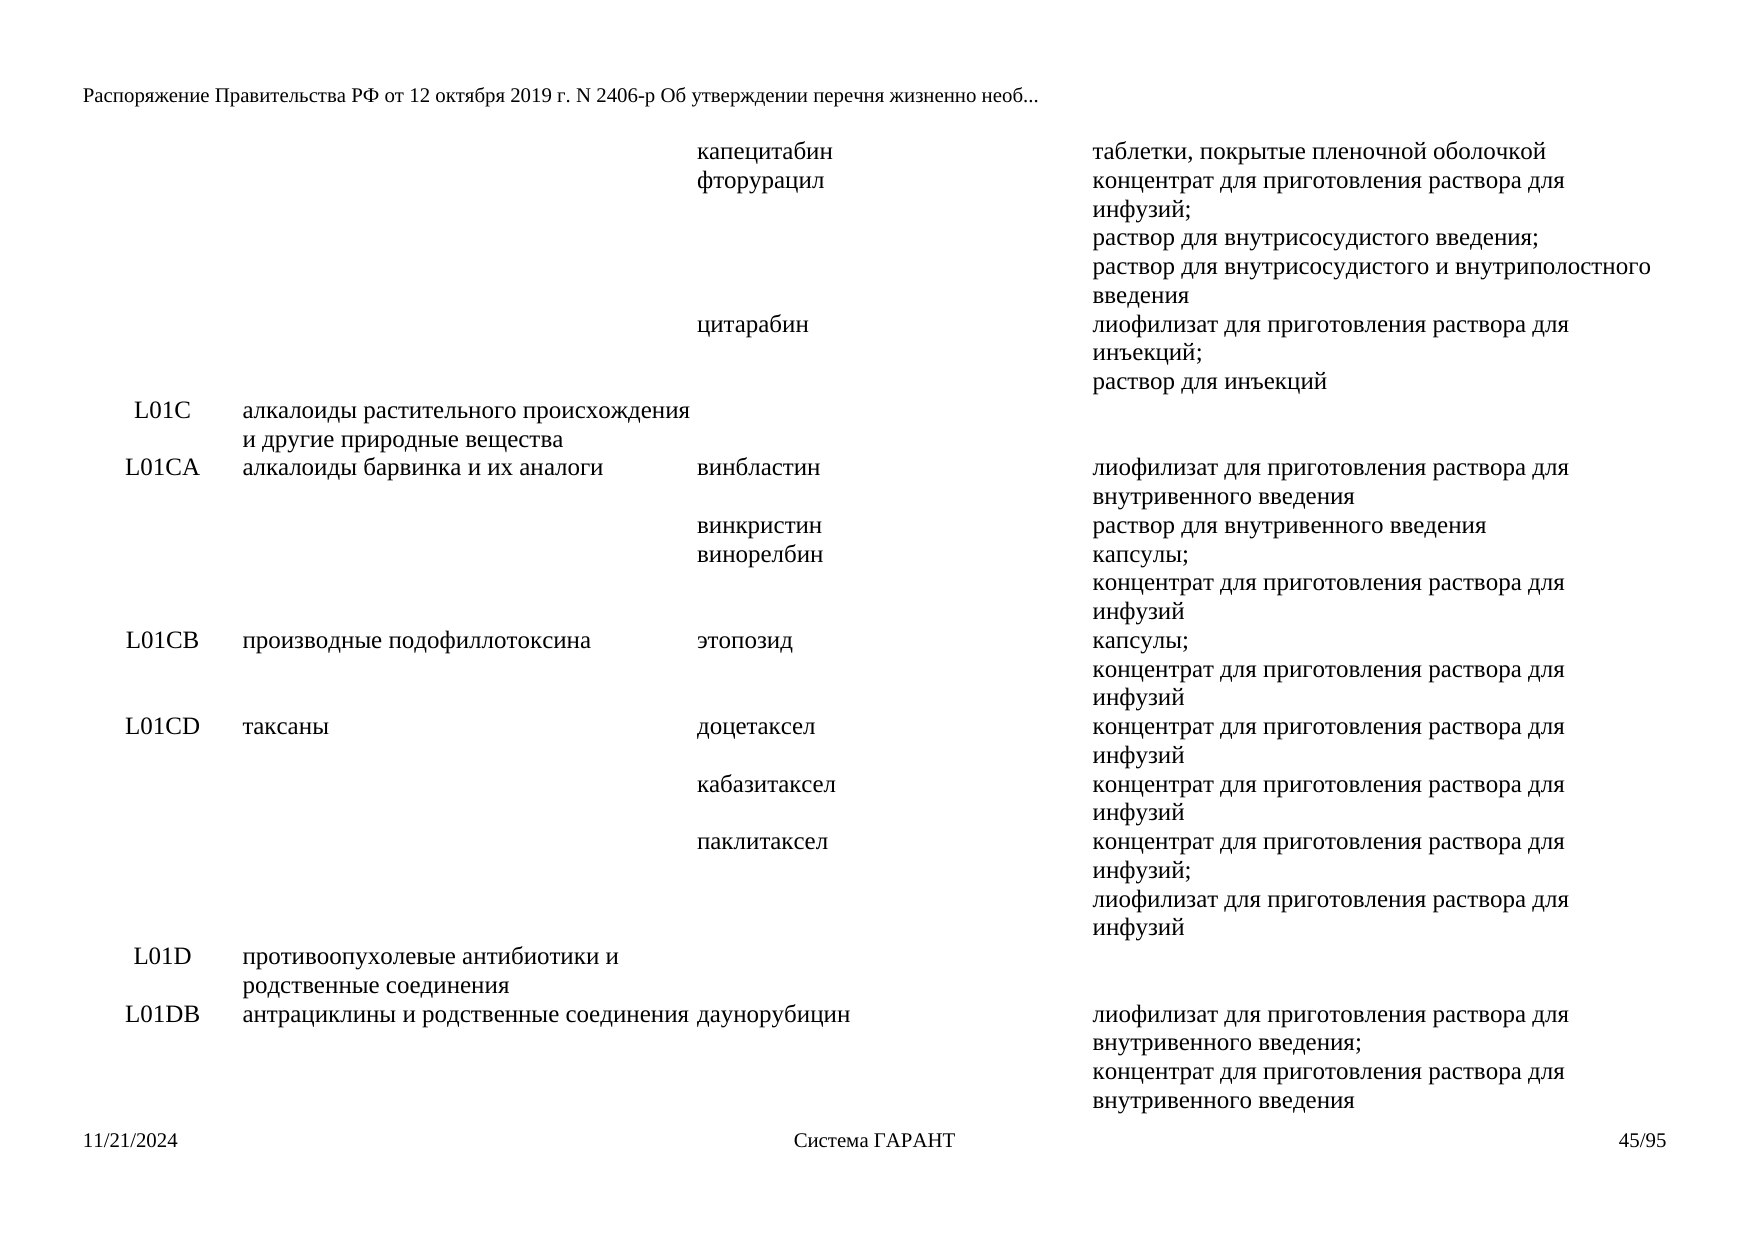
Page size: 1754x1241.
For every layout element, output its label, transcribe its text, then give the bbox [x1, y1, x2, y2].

table_cell [83, 826, 242, 941]
table_cell капсулы; концентрат для приготовления раствора для инфузий [1093, 625, 1659, 711]
table_cell [83, 510, 242, 539]
table_cell L01CB [83, 625, 242, 711]
table_cell таблетки, покрытые пленочной оболочкой [1093, 136, 1659, 165]
table_cell кабазитаксел [697, 769, 1092, 826]
table_cell винорелбин [697, 539, 1092, 625]
table_cell L01DB [83, 999, 242, 1114]
table_cell [83, 769, 242, 826]
table_cell L01C [83, 395, 242, 452]
table_cell [83, 165, 242, 309]
table_cell [83, 309, 242, 395]
table_cell капецитабин [697, 136, 1092, 165]
table_cell винбластин [697, 453, 1092, 510]
table_cell алкалоиды растительного происхождения и другие природные вещества [242, 395, 697, 452]
table_cell [697, 395, 1092, 452]
table_cell раствор для внутривенного введения [1093, 510, 1659, 539]
table_cell [242, 309, 697, 395]
table_cell [242, 826, 697, 941]
table_cell [242, 510, 697, 539]
table_cell концентрат для приготовления раствора для инфузий [1093, 711, 1659, 769]
table_cell лиофилизат для приготовления раствора для внутривенного введения [1093, 453, 1659, 510]
table_cell противоопухолевые антибиотики и родственные соединения [242, 941, 697, 999]
table_cell [242, 539, 697, 625]
table_cell L01CA [83, 453, 242, 510]
table_cell концентрат для приготовления раствора для инфузий [1093, 769, 1659, 826]
table_cell капсулы; концентрат для приготовления раствора для инфузий [1093, 539, 1659, 625]
table_cell паклитаксел [697, 826, 1092, 941]
table_cell даунорубицин [697, 999, 1092, 1114]
table_cell лиофилизат для приготовления раствора для инъекций; раствор для инъекций [1093, 309, 1659, 395]
table_cell [242, 136, 697, 165]
table_cell антрациклины и родственные соединения [242, 999, 697, 1114]
table_cell доцетаксел [697, 711, 1092, 769]
table_cell лиофилизат для приготовления раствора для внутривенного введения; концентрат для приготовления раствора для внутривенного введения [1093, 999, 1659, 1114]
table_cell [242, 165, 697, 309]
table_cell [83, 136, 242, 165]
table_cell цитарабин [697, 309, 1092, 395]
table_cell концентрат для приготовления раствора для инфузий; раствор для внутрисосудистого введения; раствор для внутрисосудистого и внутриполостного введения [1093, 165, 1659, 309]
table_cell концентрат для приготовления раствора для инфузий; лиофилизат для приготовления раствора для инфузий [1093, 826, 1659, 941]
table_cell производные подофиллотоксина [242, 625, 697, 711]
table_cell фторурацил [697, 165, 1092, 309]
table_cell алкалоиды барвинка и их аналоги [242, 453, 697, 510]
table_cell винкристин [697, 510, 1092, 539]
table_cell таксаны [242, 711, 697, 769]
table_cell [1093, 395, 1659, 452]
table_cell [1093, 941, 1659, 999]
table_cell L01D [83, 941, 242, 999]
table_cell [242, 769, 697, 826]
table_cell этопозид [697, 625, 1092, 711]
table_cell L01CD [83, 711, 242, 769]
table_cell [83, 539, 242, 625]
table_cell [697, 941, 1092, 999]
